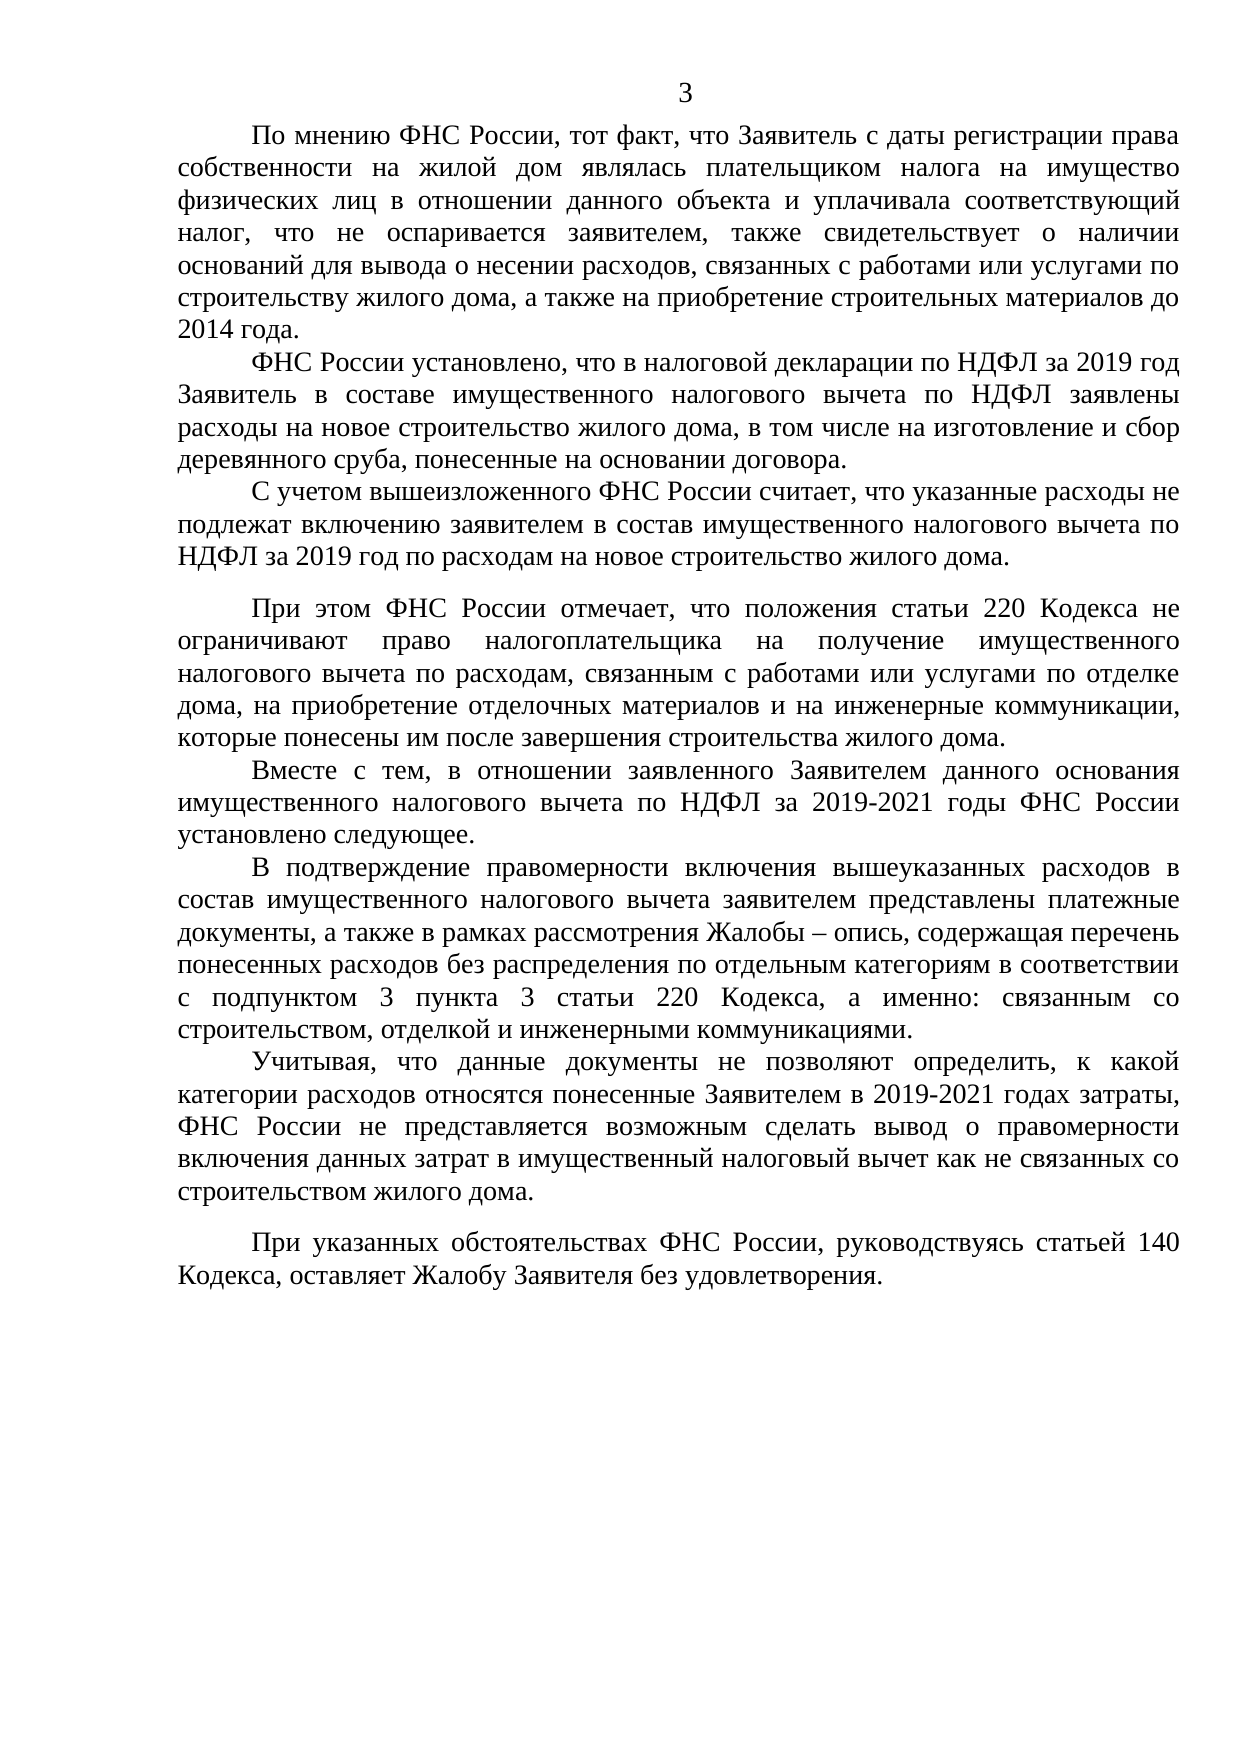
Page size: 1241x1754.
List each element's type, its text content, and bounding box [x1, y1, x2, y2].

text С учетом вышеизложенного ФНС России считает, что указанные расходы не подлежат включению заявителем в состав имущественного налогового вычета по НДФЛ за 2019 год по расходам на новое строительство жилого дома. [177, 474, 1181, 572]
text ФНС России установлено, что в налоговой декларации по НДФЛ за 2019 год Заявитель в составе имущественного налогового вычета по НДФЛ заявлены расходы на новое строительство жилого дома, в том числе на изготовление и сбор деревянного сруба, понесенные на основании договора. [177, 345, 1181, 474]
text Учитывая, что данные документы не позволяют определить, к какой категории расходов относятся понесенные Заявителем в 2019-2021 годах затраты, ФНС России не представляется возможным сделать вывод о правомерности включения данных затрат в имущественный налоговый вычет как не связанных со строительством жилого дома. [177, 1044, 1181, 1206]
text При этом ФНС России отмечает, что положения статьи 220 Кодекса не ограничивают право налогоплательщика на получение имущественного налогового вычета по расходам, связанным с работами или услугами по отделке дома, на приобретение отделочных материалов и на инженерные коммуникации, которые понесены им после завершения строительства жилого дома. [177, 591, 1181, 753]
text Вместе с тем, в отношении заявленного Заявителем данного основания имущественного налогового вычета по НДФЛ за 2019-2021 годы ФНС России установлено следующее. [177, 753, 1181, 850]
text В подтверждение правомерности включения вышеуказанных расходов в состав имущественного налогового вычета заявителем представлены платежные документы, а также в рамках рассмотрения Жалобы – опись, содержащая перечень понесенных расходов без распределения по отдельным категориям в соответствии с подпунктом 3 пункта 3 статьи 220 Кодекса, а именно: связанным со строительством, отделкой и инженерными коммуникациями. [177, 850, 1181, 1044]
text По мнению ФНС России, тот факт, что Заявитель с даты регистрации права собственности на жилой дом являлась плательщиком налога на имущество физических лиц в отношении данного объекта и уплачивала соответствующий налог, что не оспаривается заявителем, также свидетельствует о наличии оснований для вывода о несении расходов, связанных с работами или услугами по строительству жилого дома, а также на приобретение строительных материалов до 2014 года. [177, 118, 1181, 345]
text При указанных обстоятельствах ФНС России, руководствуясь статьей 140 Кодекса, оставляет Жалобу Заявителя без удовлетворения. [177, 1226, 1181, 1290]
